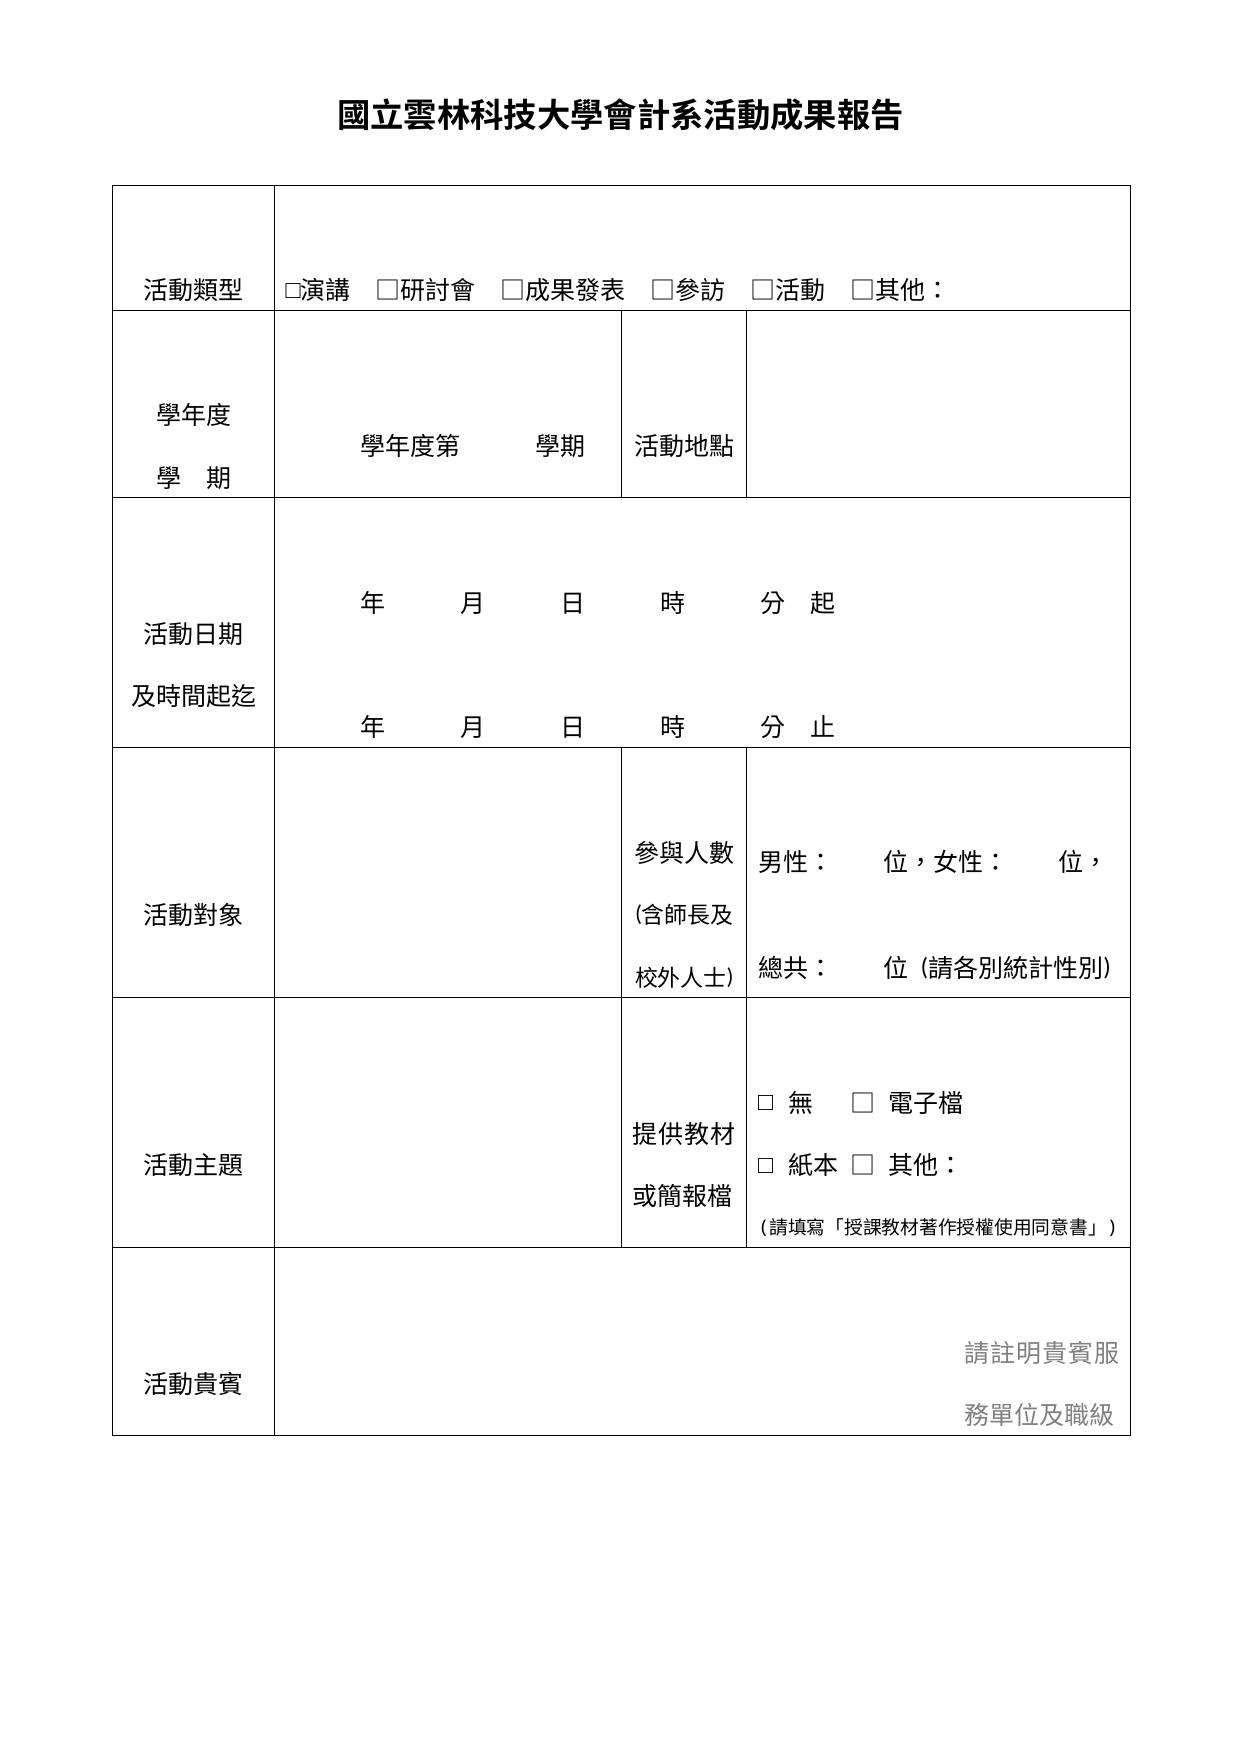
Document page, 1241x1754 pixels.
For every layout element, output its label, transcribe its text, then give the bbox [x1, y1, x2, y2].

table_cell [747, 311, 1130, 497]
table_cell □ 無 □ 電子檔 □ 紙本 □ 其他： (請填寫「授課教材著作授權使用同意書」) [747, 998, 1130, 1247]
table_cell 男性： 位，女性： 位， 總共： 位 (請各別統計性別) [747, 748, 1130, 997]
table_cell [275, 1248, 953, 1434]
table_cell [275, 998, 621, 1247]
table_header □演講 □研討會 □成果發表 □參訪 □活動 □其他： [275, 186, 1130, 309]
table_cell 活動地點 [622, 311, 746, 497]
table_cell 活動對象 [113, 748, 274, 997]
table_header 活動類型 [113, 186, 274, 309]
table_cell 請註明貴賓服務單位及職級 [953, 1248, 1130, 1434]
table_cell 活動貴賓 [113, 1248, 274, 1434]
table_cell 學年度第 學期 [275, 311, 621, 497]
table_cell 提供教材或簡報檔 [622, 998, 746, 1247]
table_cell 活動主題 [113, 998, 274, 1247]
table_cell [275, 748, 621, 997]
table_cell 參與人數 (含師長及校外人士) [622, 748, 746, 997]
table_cell 活動日期 及時間起迄 [113, 498, 274, 747]
table_cell 年 月 日 時 分 起 年 月 日 時 分 止 [275, 498, 1130, 747]
table_cell 學年度 學 期 [113, 311, 274, 497]
